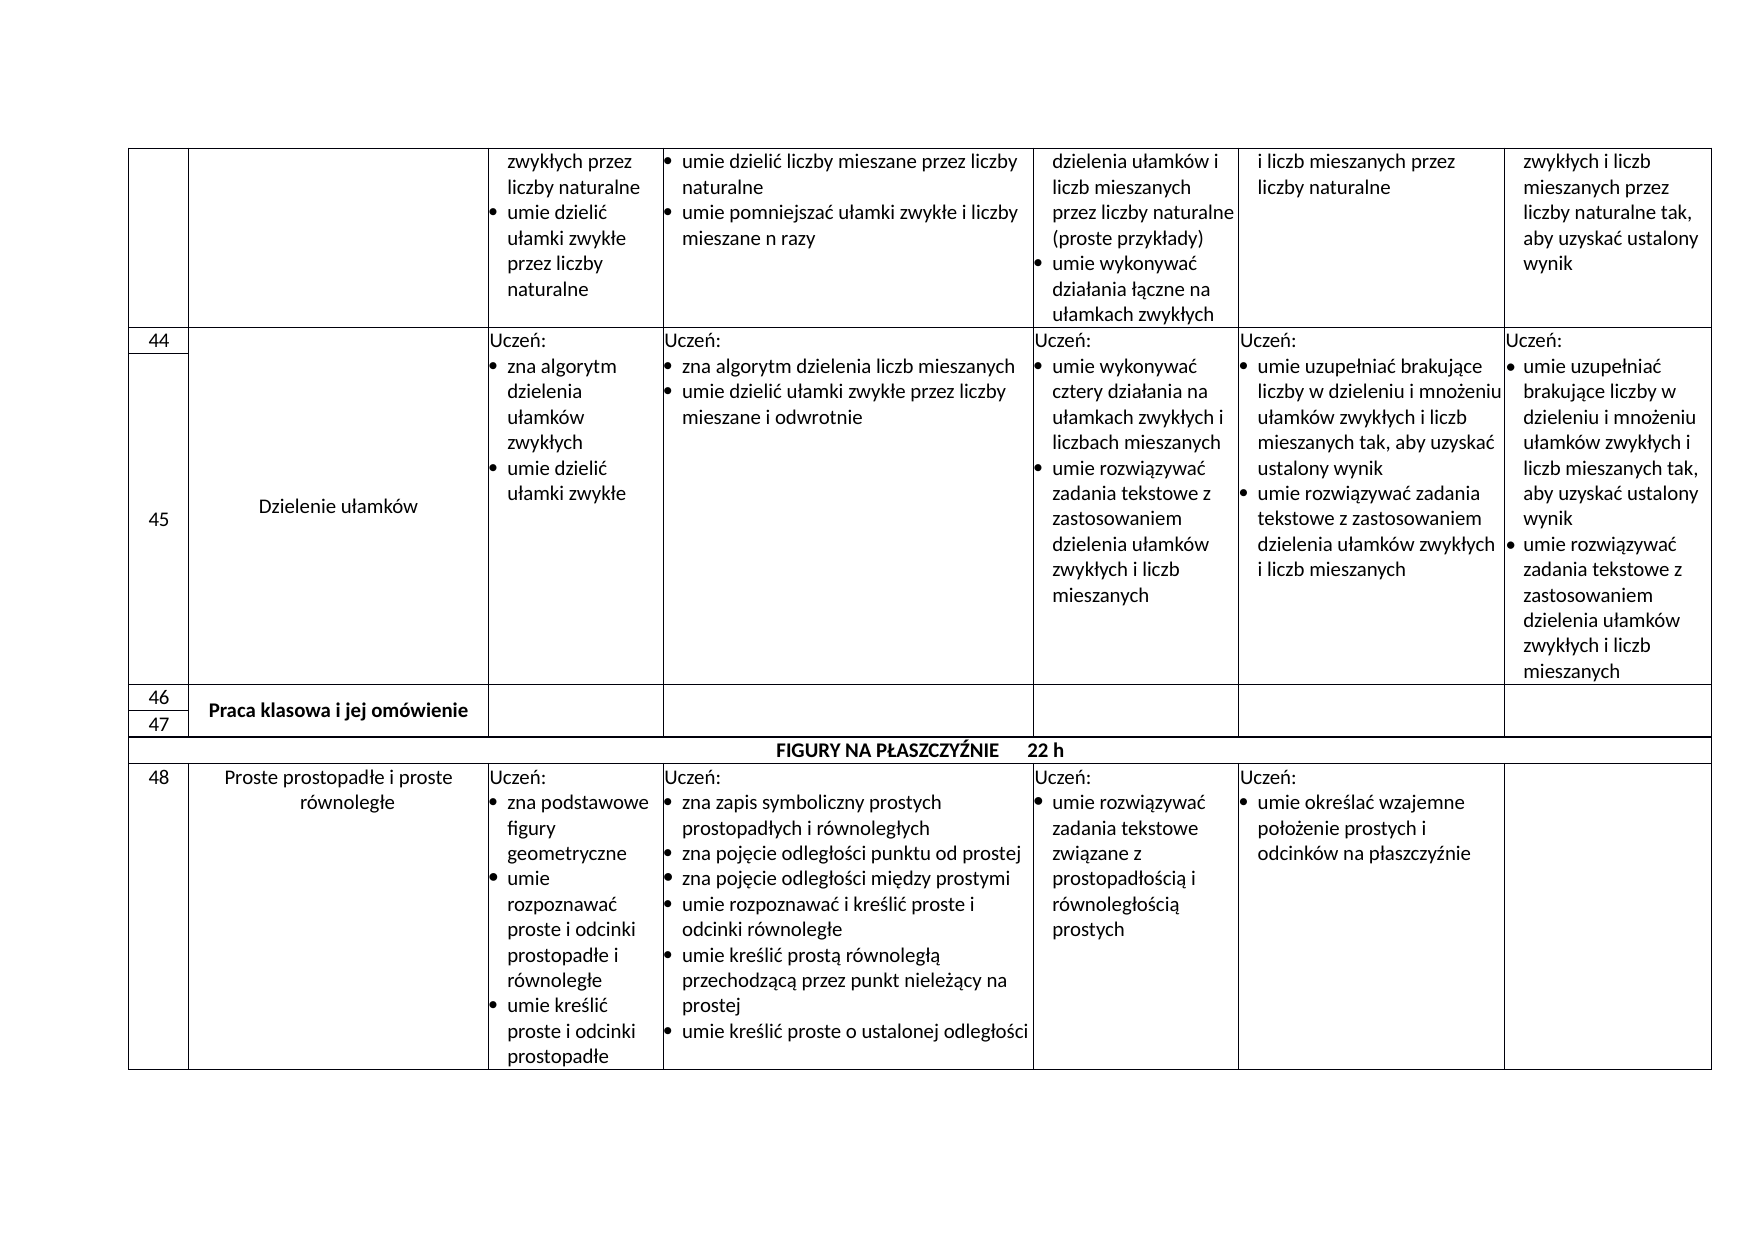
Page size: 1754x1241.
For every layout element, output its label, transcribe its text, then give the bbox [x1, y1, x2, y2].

table_cell Proste prostopadłe i proste równoległe [189, 764, 488, 1069]
table_cell 46 [129, 685, 188, 710]
table_cell [489, 685, 663, 736]
table_cell Dzielenie ułamków [189, 328, 488, 683]
table_cell 48 [129, 764, 188, 1069]
table_cell [129, 149, 188, 327]
table_cell zwykłych przez liczby naturalne umie dzielić ułamki zwykłe przez liczby naturalne [489, 149, 663, 327]
table_cell [1034, 685, 1238, 736]
table_cell [1505, 685, 1711, 736]
table_cell i liczb mieszanych przez liczby naturalne [1239, 149, 1504, 327]
table_cell 44 [129, 328, 188, 353]
table_cell Uczeń: umie wykonywać cztery działania na ułamkach zwykłych i liczbach mieszanych umie rozwiązywać zadania tekstowe z zastosowaniem dzielenia ułamków zwykłych i liczb mieszanych [1034, 328, 1238, 683]
table_cell zwykłych i liczb mieszanych przez liczby naturalne tak, aby uzyskać ustalony wynik [1505, 149, 1711, 327]
table_cell Uczeń: umie rozwiązywać zadania tekstowe związane z prostopadłością i równoległością prostych [1034, 764, 1238, 1069]
table_cell Uczeń: umie uzupełniać brakujące liczby w dzieleniu i mnożeniu ułamków zwykłych i liczb mieszanych tak, aby uzyskać ustalony wynik umie rozwiązywać zadania tekstowe z zastosowaniem dzielenia ułamków zwykłych i liczb mieszanych [1239, 328, 1504, 683]
table_cell Uczeń: umie określać wzajemne położenie prostych i odcinków na płaszczyźnie [1239, 764, 1504, 1069]
table_cell Uczeń: zna algorytm dzielenia liczb mieszanych przez liczby naturalne rozumie porównywanie ilorazowe umie dzielić liczby mieszane przez liczby naturalne umie pomniejszać ułamki zwykłe i liczby mieszane n razy [664, 149, 1033, 327]
table_cell Uczeń: zna zapis symboliczny prostych prostopadłych i równoległych zna pojęcie odległości punktu od prostej zna pojęcie odległości między prostymi umie rozpoznawać i kreślić proste i odcinki równoległe umie kreślić prostą równoległą przechodzącą przez punkt nieleżący na prostej umie kreślić proste o ustalonej odległości [664, 764, 1033, 1069]
table_cell [1239, 685, 1504, 736]
table_cell Praca klasowa i jej omówienie [189, 685, 488, 736]
table_cell [1505, 764, 1711, 1069]
table_cell 47 [129, 711, 188, 736]
table_cell Uczeń: zna algorytm dzielenia ułamków zwykłych umie dzielić ułamki zwykłe [489, 328, 663, 683]
table_cell [664, 685, 1033, 736]
table_cell [189, 149, 488, 327]
table_cell FIGURY NA PŁASZCZYŹNIE 22 h [129, 738, 1711, 763]
table_cell dzielenia ułamków i liczb mieszanych przez liczby naturalne (proste przykłady) umie wykonywać działania łączne na ułamkach zwykłych [1034, 149, 1238, 327]
table_cell Uczeń: zna podstawowe figury geometryczne umie rozpoznawać proste i odcinki prostopadłe i równoległe umie kreślić proste i odcinki prostopadłe umie kreślić prostą prostopadłą przechodzącą przez punkt nieleżący na prostej [489, 764, 663, 1069]
table_cell Uczeń: zna algorytm dzielenia liczb mieszanych umie dzielić ułamki zwykłe przez liczby mieszane i odwrotnie [664, 328, 1033, 683]
table_cell 45 [129, 354, 188, 683]
table_cell Uczeń: • umie uzupełniać brakujące liczby w dzieleniu i mnożeniu ułamków zwykłych i liczb mieszanych tak, aby uzyskać ustalony wynik • umie rozwiązywać zadania tekstowe z zastosowaniem dzielenia ułamków zwykłych i liczb mieszanych [1505, 328, 1711, 683]
